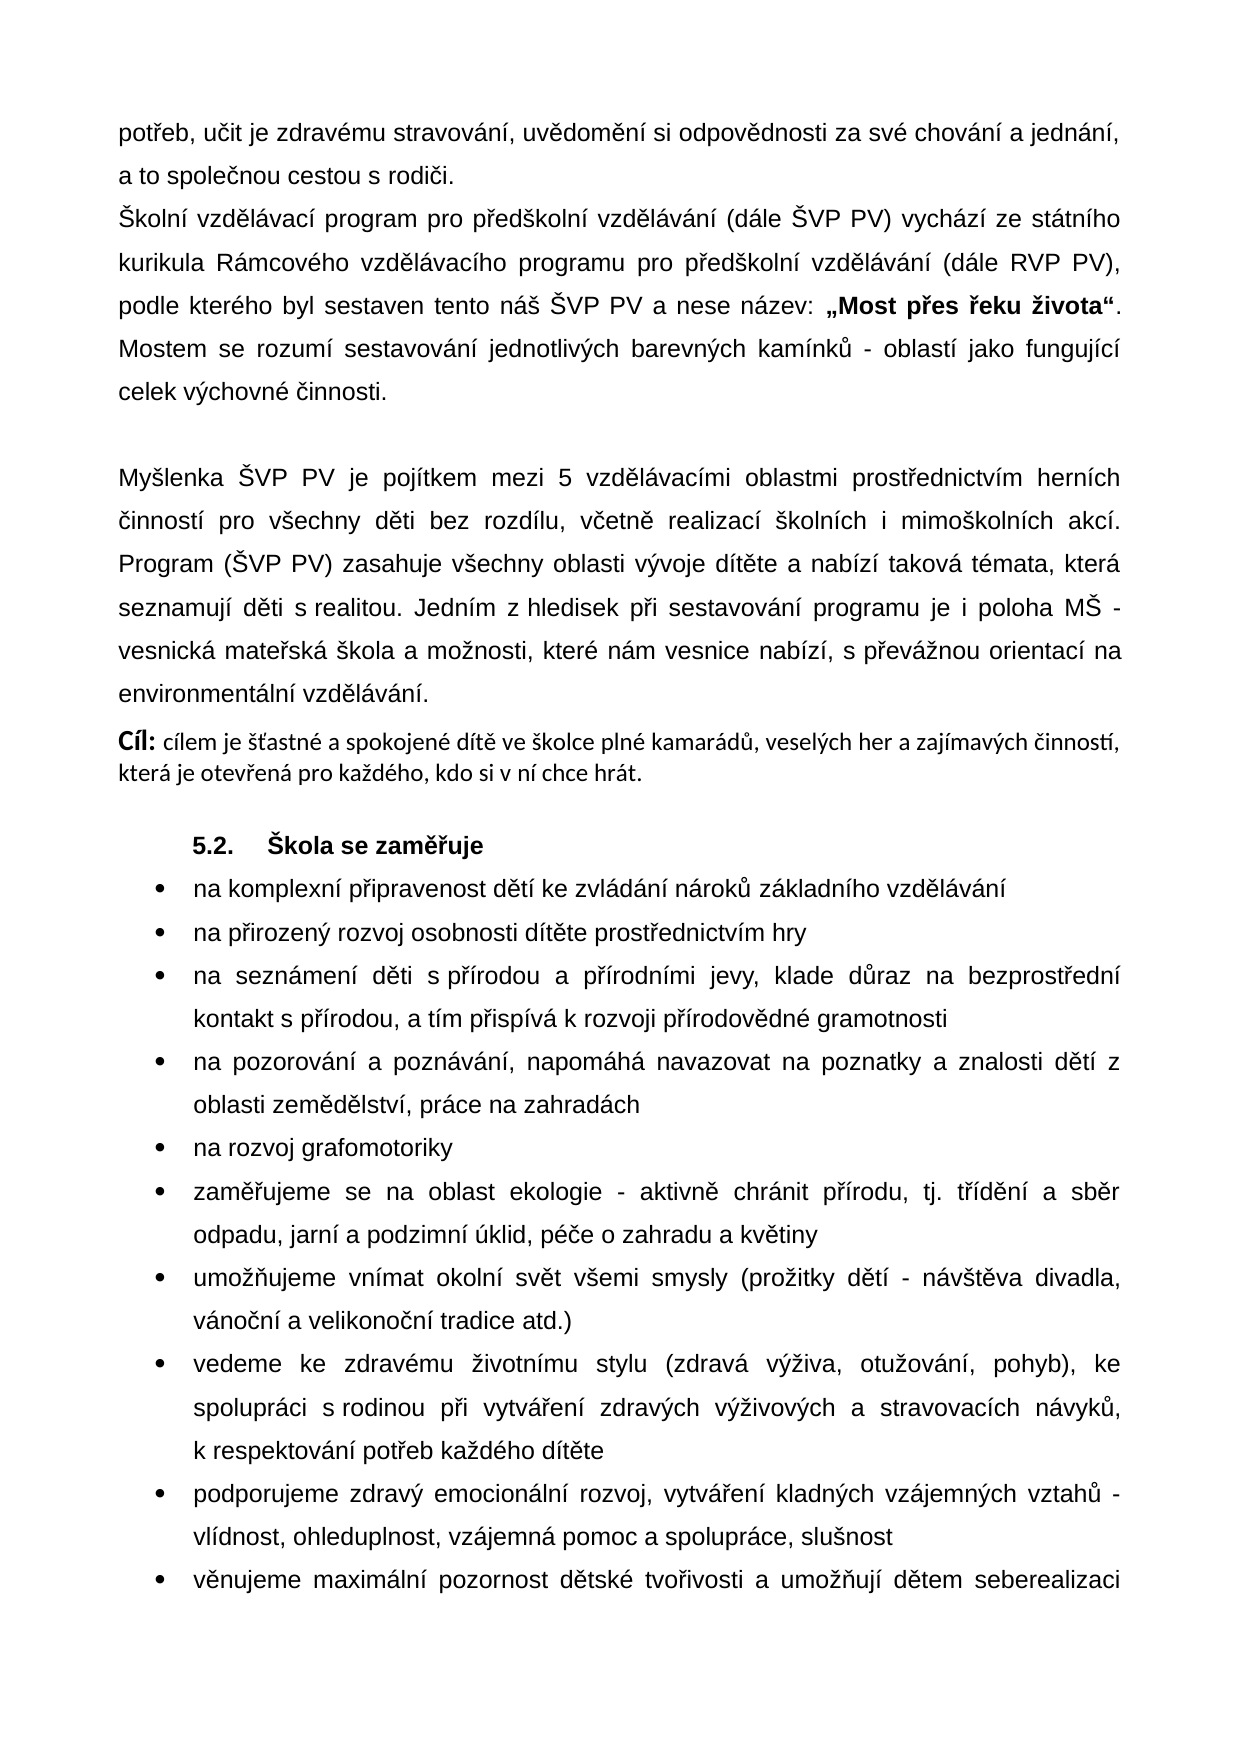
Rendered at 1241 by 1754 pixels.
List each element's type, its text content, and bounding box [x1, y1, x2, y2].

list vedeme ke zdravému životnímu stylu (zdravá výživa, otužování, pohyb), ke spolupráci s rodinou při vytváření zdravých výživových a stravovacích návyků, k respektování potřeb každého dítěte [156, 1349, 1122, 1464]
list umožňujeme vnímat okolní svět všemi smysly (prožitky dětí - návštěva divadla, vánoční a velikonoční tradice atd.) [156, 1263, 1122, 1335]
text Myšlenka ŠVP PV je pojítkem mezi 5 vzdělávacími oblastmi prostřednictvím herních činností pro všechny děti bez rozdílu, včetně realizací školních i mimoškolních akcí. Program (ŠVP PV) zasahuje všechny oblasti vývoje dítěte a nabízí taková témata, která seznamují děti s realitou. Jedním z hledisek při sestavování programu je i poloha MŠ - vesnická mateřská škola a možnosti, které nám vesnice nabízí, s převážnou orientací na environmentální vzdělávání. [118, 463, 1122, 707]
text potřeb, učit je zdravému stravování, uvědomění si odpovědnosti za své chování a jednání, a to společnou cestou s rodiči. [118, 118, 1122, 190]
list zaměřujeme se na oblast ekologie - aktivně chránit přírodu, tj. třídění a sběr odpadu, jarní a podzimní úklid, péče o zahradu a květiny [156, 1177, 1122, 1249]
list na seznámení děti s přírodou a přírodními jevy, klade důraz na bezprostřední kontakt s přírodou, a tím přispívá k rozvoji přírodovědné gramotnosti [156, 961, 1122, 1033]
text Školní vzdělávací program pro předškolní vzdělávání (dále ŠVP PV) vychází ze státního kurikula Rámcového vzdělávacího programu pro předškolní vzdělávání (dále RVP PV), podle kterého byl sestaven tento náš ŠVP PV a nese název: „Most přes řeku života“. Mostem se rozumí sestavování jednotlivých barevných kamínků - oblastí jako fungující celek výchovné činnosti. [118, 204, 1122, 406]
list Škola se zaměřuje [192, 831, 1122, 860]
list věnujeme maximální pozornost dětské tvořivosti a umožňují dětem seberealizaci [156, 1565, 1122, 1594]
list na komplexní připravenost dětí ke zvládání nároků základního vzdělávání [156, 874, 1122, 903]
list na pozorování a poznávání, napomáhá navazovat na poznatky a znalosti dětí z oblasti zemědělství, práce na zahradách [156, 1047, 1122, 1119]
list na přirozený rozvoj osobnosti dítěte prostřednictvím hry [156, 917, 1122, 946]
text Cíl: cílem je šťastné a spokojené dítě ve školce plné kamarádů, veselých her a zajímavých činností, která je otevřená pro každého, kdo si v ní chce hrát. [118, 722, 1122, 788]
list podporujeme zdravý emocionální rozvoj, vytváření kladných vzájemných vztahů - vlídnost, ohleduplnost, vzájemná pomoc a spolupráce, slušnost [156, 1479, 1122, 1551]
list na rozvoj grafomotoriky [156, 1133, 1122, 1162]
